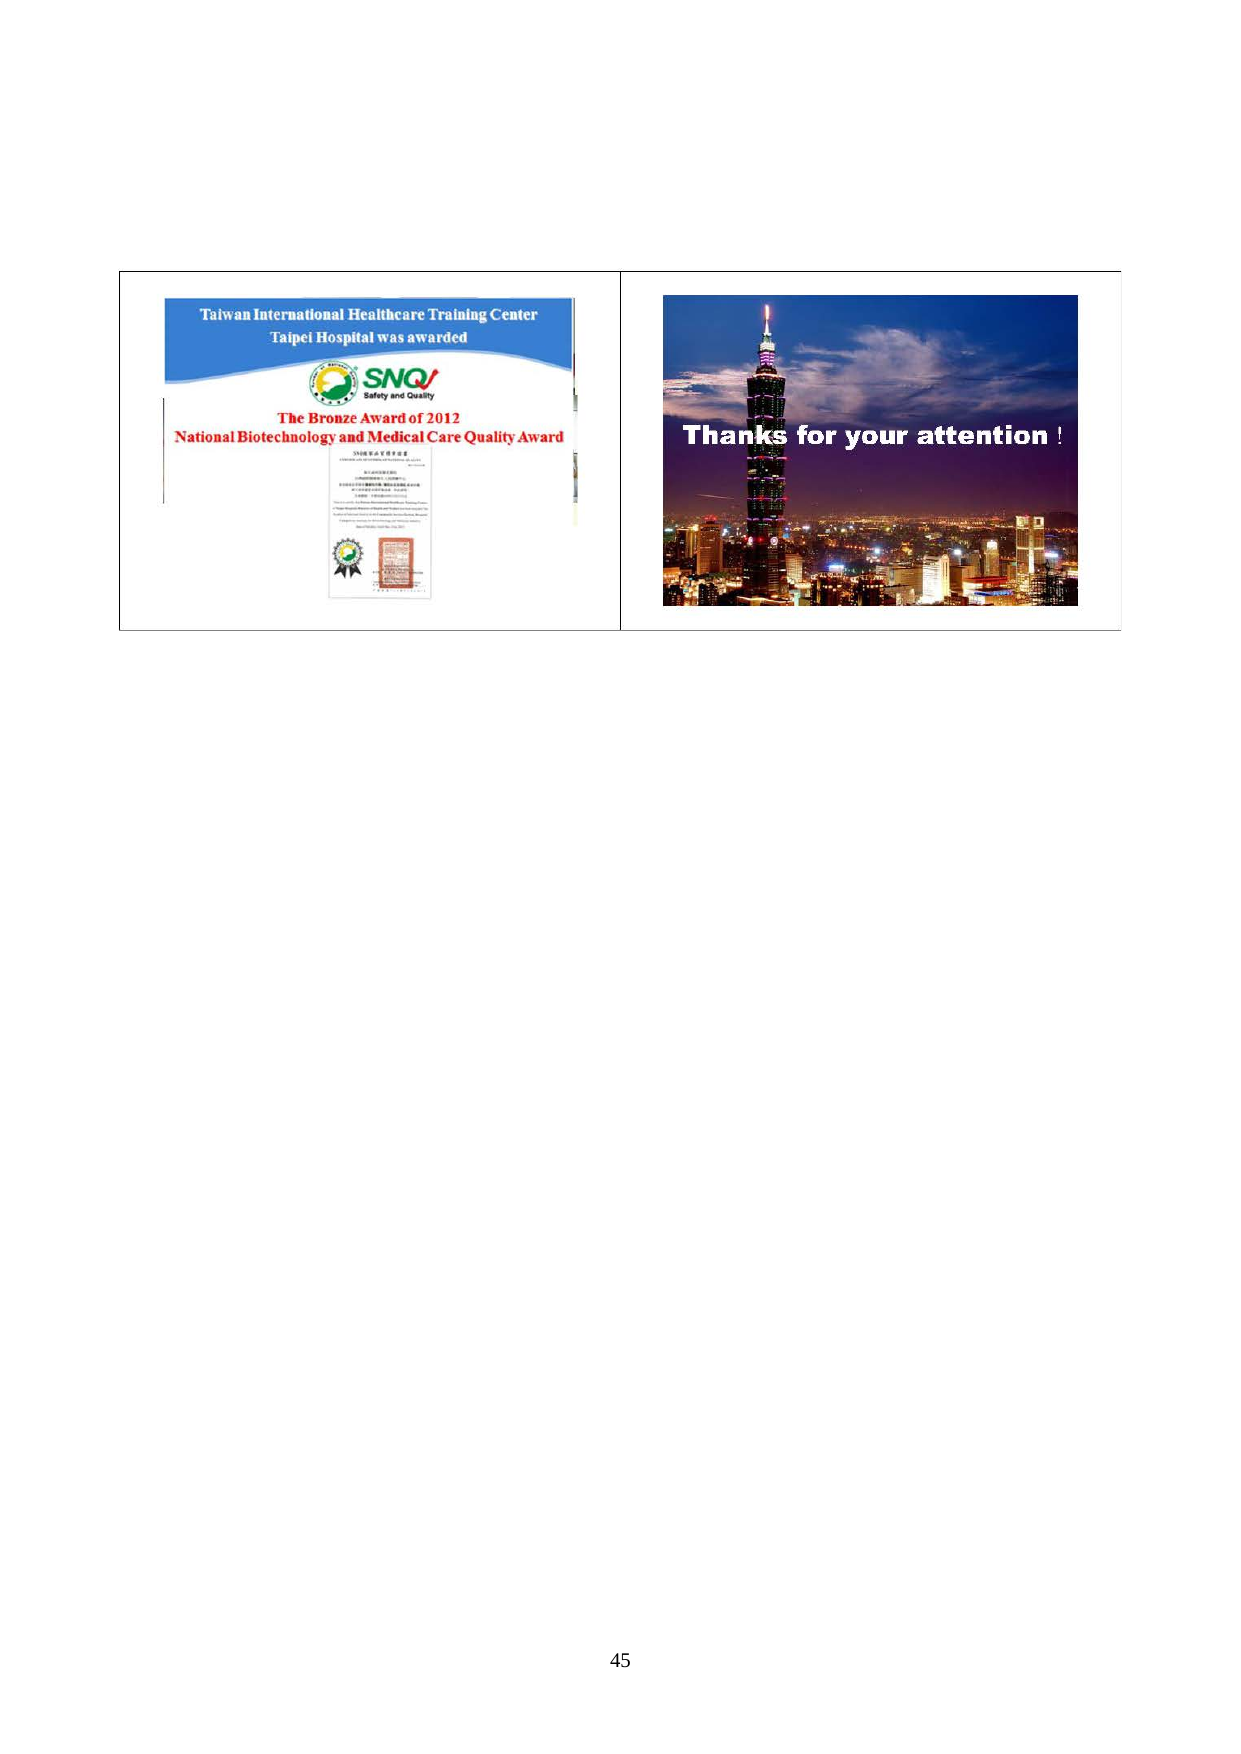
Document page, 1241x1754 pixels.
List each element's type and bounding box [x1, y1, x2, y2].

picture [118, 100, 1122, 1520]
